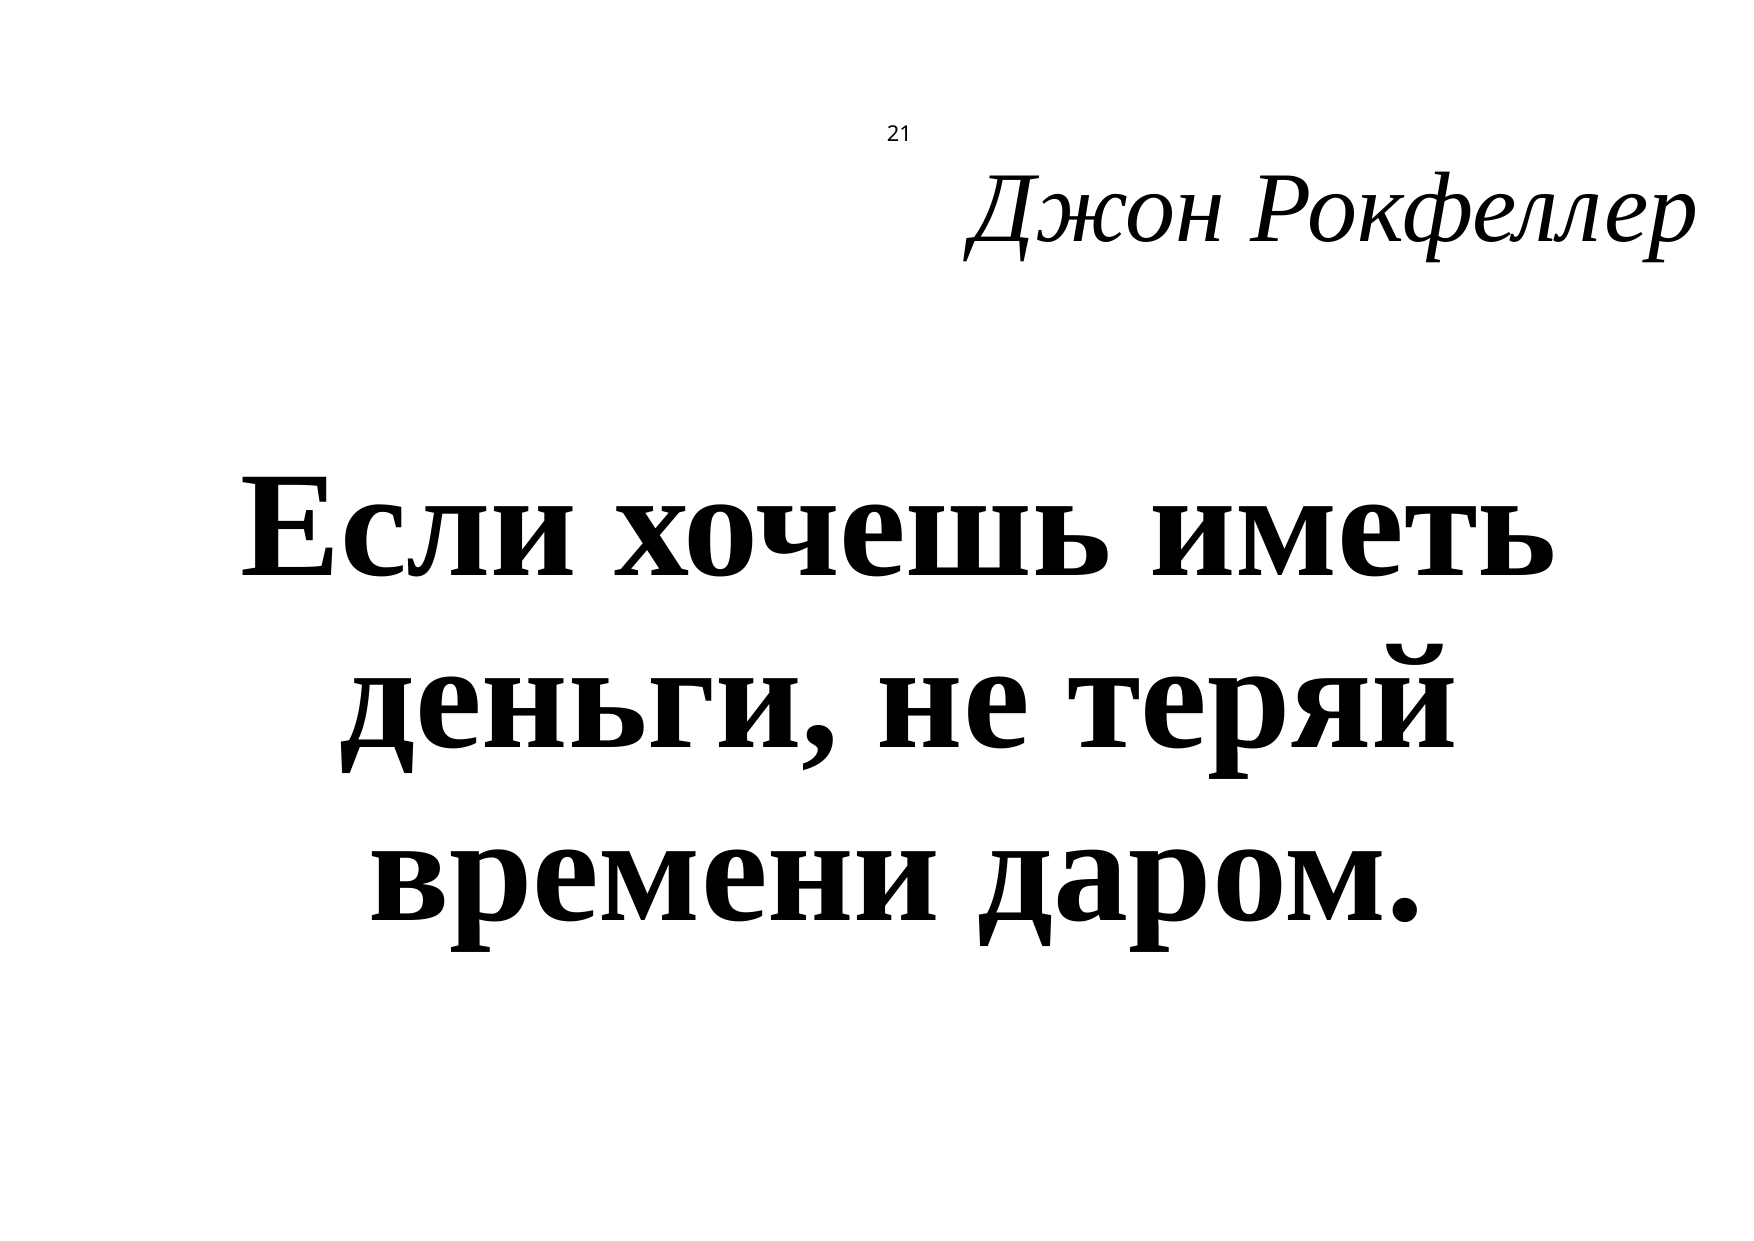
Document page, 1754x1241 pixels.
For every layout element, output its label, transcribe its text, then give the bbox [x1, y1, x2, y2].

text Если хочешь иметь деньги, не теряй времени даром. [90, 435, 1708, 953]
text Джон Рокфеллер [90, 148, 1708, 263]
